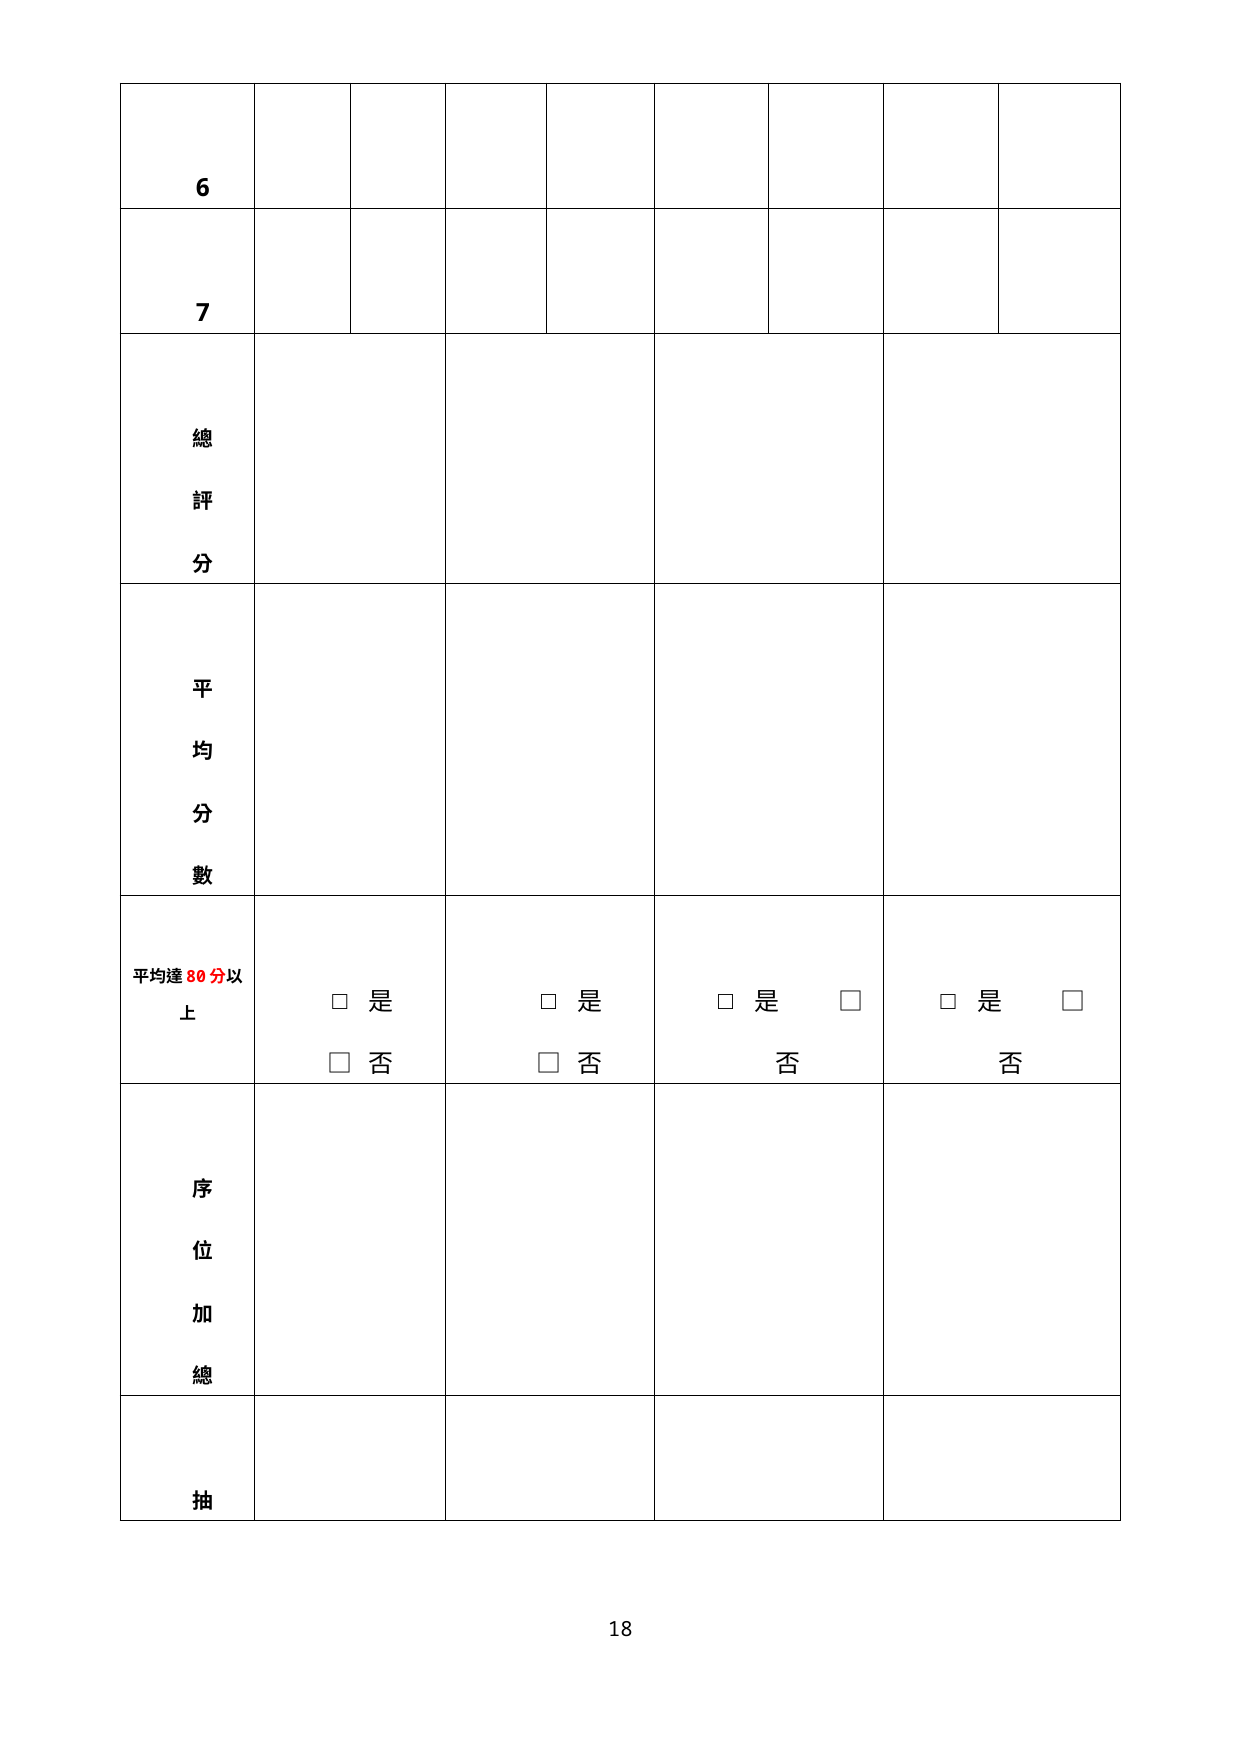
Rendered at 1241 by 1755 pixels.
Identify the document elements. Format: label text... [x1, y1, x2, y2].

table_cell [999, 84, 1120, 208]
table_cell [655, 1084, 883, 1395]
table_cell 序位加總 [121, 1084, 254, 1395]
table_cell [884, 334, 1120, 583]
table_cell [999, 209, 1120, 333]
table_cell [255, 1084, 445, 1395]
table_cell [769, 84, 883, 208]
table_cell [446, 584, 654, 895]
table_cell [446, 334, 654, 583]
table_cell [884, 84, 998, 208]
table_cell [655, 209, 768, 333]
table_cell [547, 84, 654, 208]
table_cell [446, 84, 546, 208]
table_cell [547, 209, 654, 333]
table_cell 總評分 [121, 334, 254, 583]
table_cell [655, 334, 883, 583]
table_cell [655, 584, 883, 895]
table_cell [884, 209, 998, 333]
table_cell [446, 209, 546, 333]
table_cell [884, 584, 1120, 895]
table_cell [351, 209, 445, 333]
table_cell [884, 1396, 1120, 1520]
table_cell [446, 1396, 654, 1520]
table_cell [255, 84, 350, 208]
table_cell [351, 84, 445, 208]
table_cell [255, 584, 445, 895]
table_cell □是 □否 [884, 896, 1120, 1083]
table_cell □是 □否 [446, 896, 654, 1083]
table_cell [255, 209, 350, 333]
table_cell [255, 1396, 445, 1520]
table_cell 平均達80分以上 [121, 896, 254, 1083]
table_cell [446, 1084, 654, 1395]
table_cell [884, 1084, 1120, 1395]
table_cell 6 [121, 84, 254, 208]
table_cell [655, 1396, 883, 1520]
table_cell □是 □否 [255, 896, 445, 1083]
table_cell 平均分數 [121, 584, 254, 895]
table_cell [655, 84, 768, 208]
table_cell □是 □否 [655, 896, 883, 1083]
table_cell 7 [121, 209, 254, 333]
table_cell [255, 334, 445, 583]
table_cell [769, 209, 883, 333]
table_cell 抽 [121, 1396, 254, 1520]
